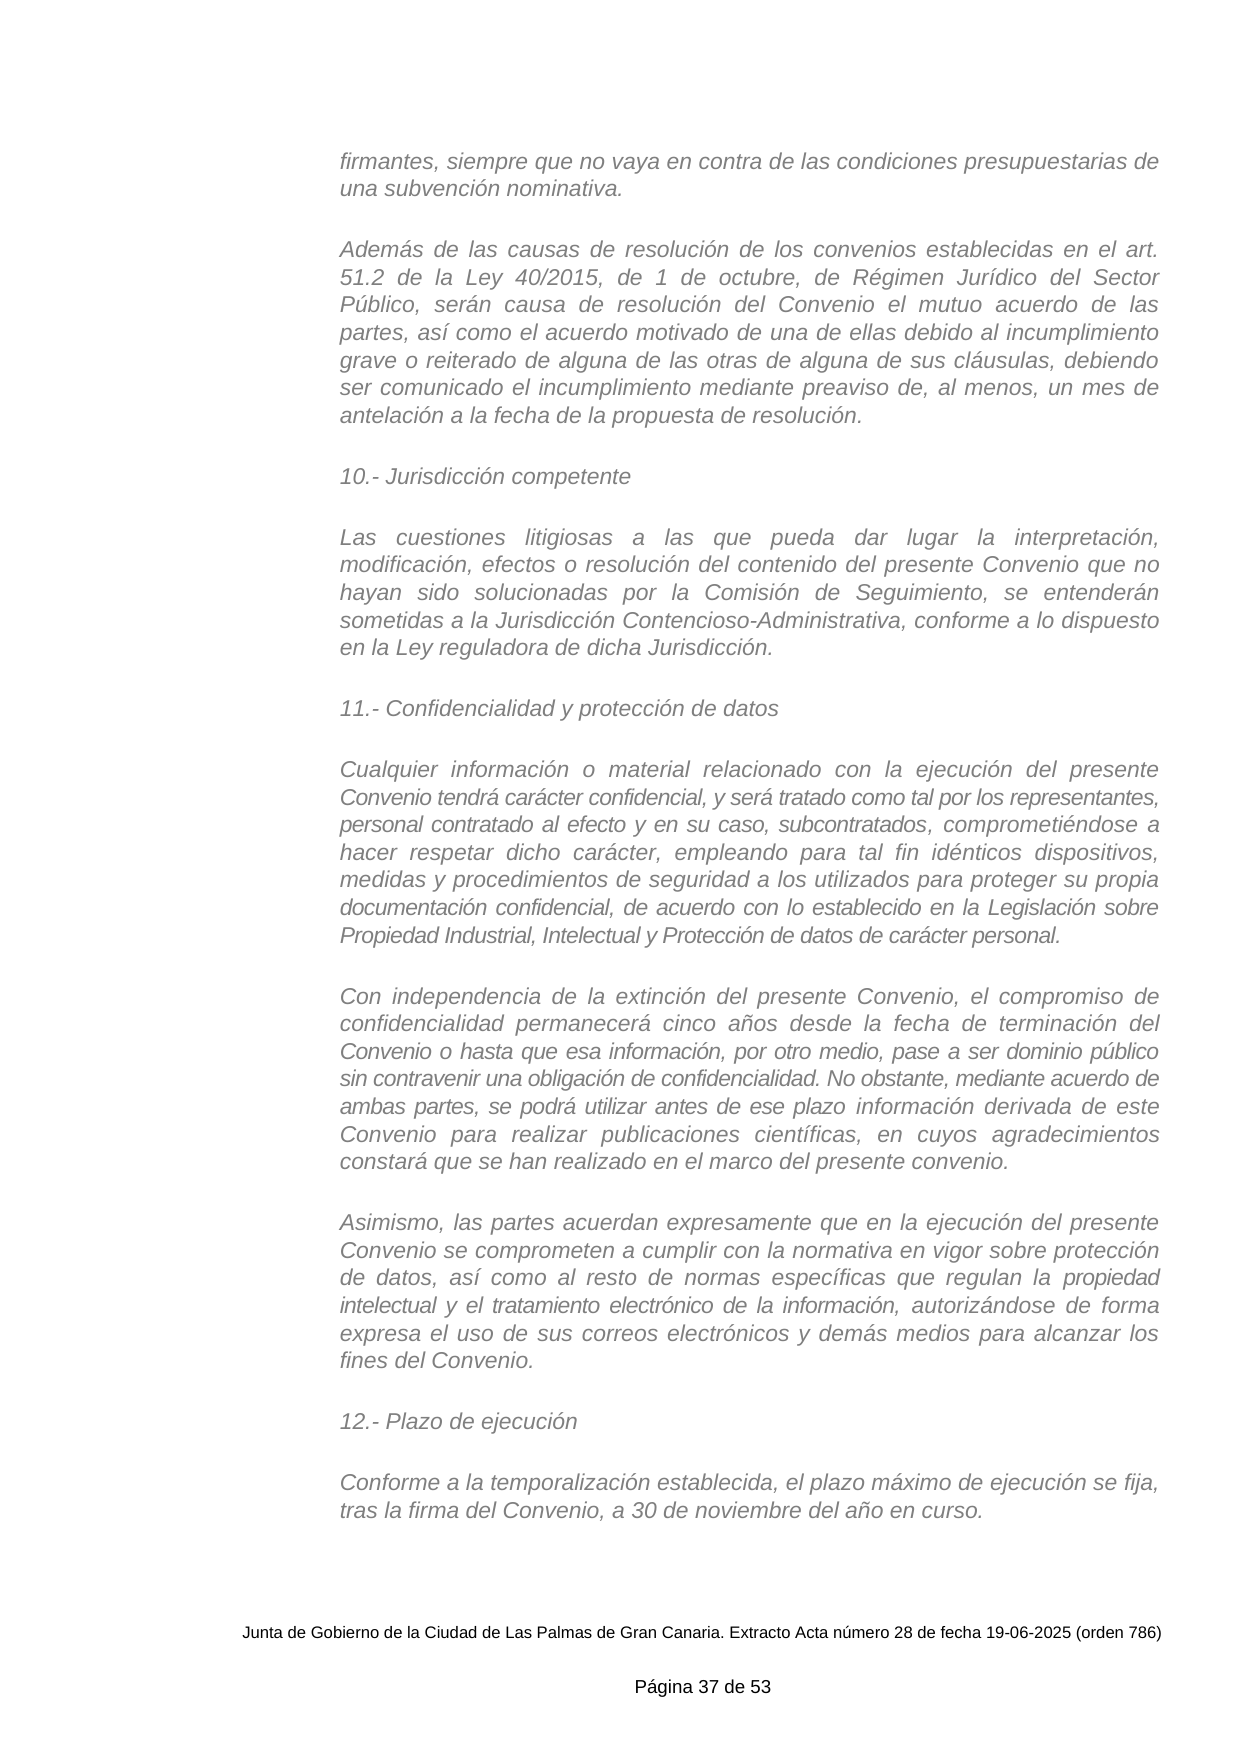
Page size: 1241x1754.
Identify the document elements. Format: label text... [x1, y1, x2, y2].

text 11.- Confidencialidad y protección de datos [339, 695, 1162, 721]
text Cualquier información o material relacionado con la ejecución del presente Convenio tendrá carácter confidencial, y será tratado como tal por los representantes, personal contratado al efecto y en su caso, subcontratados, comprometiéndose a hacer respetar dicho carácter, empleando para tal fin idénticos dispositivos, medidas y procedimientos de seguridad a los utilizados para proteger su propia documentación confidencial, de acuerdo con lo establecido en la Legislación sobre Propiedad Industrial, Intelectual y Protección de datos de carácter personal. [339, 756, 1162, 948]
text Las cuestiones litigiosas a las que pueda dar lugar la interpretación, modificación, efectos o resolución del contenido del presente Convenio que no hayan sido solucionadas por la Comisión de Seguimiento, se entenderán sometidas a la Jurisdicción Contencioso-Administrativa, conforme a lo dispuesto en la Ley reguladora de dicha Jurisdicción. [339, 524, 1162, 661]
text Además de las causas de resolución de los convenios establecidas en el art. 51.2 de la Ley 40/2015, de 1 de octubre, de Régimen Jurídico del Sector Público, serán causa de resolución del Convenio el mutuo acuerdo de las partes, así como el acuerdo motivado de una de ellas debido al incumplimiento grave o reiterado de alguna de las otras de alguna de sus cláusulas, debiendo ser comunicado el incumplimiento mediante preaviso de, al menos, un mes de antelación a la fecha de la propuesta de resolución. [339, 236, 1162, 428]
text 12.- Plazo de ejecución [339, 1408, 1162, 1434]
text Con independencia de la extinción del presente Convenio, el compromiso de confidencialidad permanecerá cinco años desde la fecha de terminación del Convenio o hasta que esa información, por otro medio, pase a ser dominio público sin contravenir una obligación de confidencialidad. No obstante, mediante acuerdo de ambas partes, se podrá utilizar antes de ese plazo información derivada de este Convenio para realizar publicaciones científicas, en cuyos agradecimientos constará que se han realizado en el marco del presente convenio. [339, 983, 1162, 1174]
text firmantes, siempre que no vaya en contra de las condiciones presupuestarias de una subvención nominativa. [339, 148, 1162, 202]
text Asimismo, las partes acuerdan expresamente que en la ejecución del presente Convenio se comprometen a cumplir con la normativa en vigor sobre protección de datos, así como al resto de normas específicas que regulan la propiedad intelectual y el tratamiento electrónico de la información, autorizándose de forma expresa el uso de sus correos electrónicos y demás medios para alcanzar los fines del Convenio. [339, 1209, 1162, 1373]
text Conforme a la temporalización establecida, el plazo máximo de ejecución se fija, tras la firma del Convenio, a 30 de noviembre del año en curso. [339, 1469, 1162, 1523]
text 10.- Jurisdicción competente [339, 463, 1162, 489]
